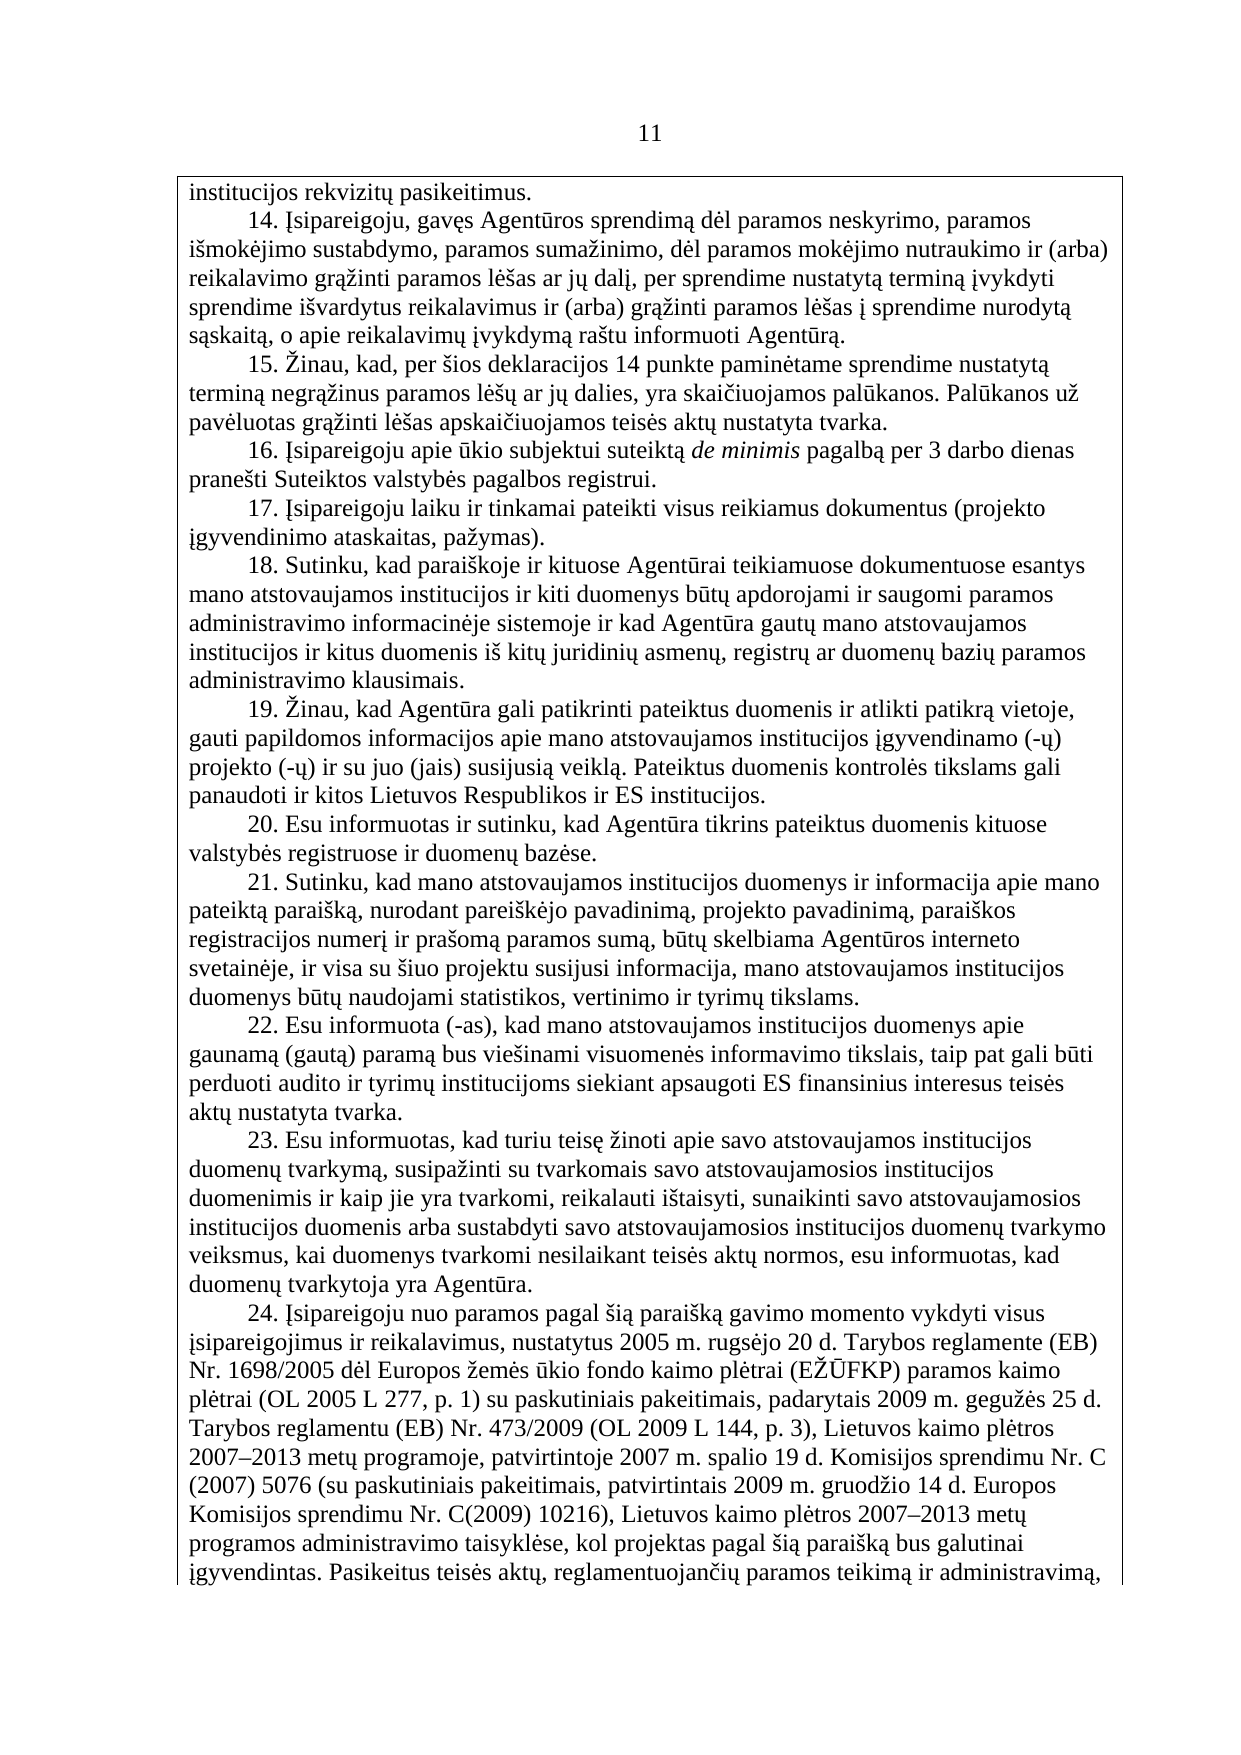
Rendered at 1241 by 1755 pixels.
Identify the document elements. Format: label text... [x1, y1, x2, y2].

table_header institucijos rekvizitų pasikeitimus. 14. Įsipareigoju, gavęs Agentūros sprendimą dėl paramos neskyrimo, paramos išmokėjimo sustabdymo, paramos sumažinimo, dėl paramos mokėjimo nutraukimo ir (arba) reikalavimo grąžinti paramos lėšas ar jų dalį, per sprendime nustatytą terminą įvykdyti sprendime išvardytus reikalavimus ir (arba) grąžinti paramos lėšas į sprendime nurodytą sąskaitą, o apie reikalavimų įvykdymą raštu informuoti Agentūrą. 15. Žinau, kad, per šios deklaracijos 14 punkte paminėtame sprendime nustatytą terminą negrąžinus paramos lėšų ar jų dalies, yra skaičiuojamos palūkanos. Palūkanos už pavėluotas grąžinti lėšas apskaičiuojamos teisės aktų nustatyta tvarka. 16. Įsipareigoju apie ūkio subjektui suteiktą de minimis pagalbą per 3 darbo dienas pranešti Suteiktos valstybės pagalbos registrui. 17. Įsipareigoju laiku ir tinkamai pateikti visus reikiamus dokumentus (projekto įgyvendinimo ataskaitas, pažymas). 18. Sutinku, kad paraiškoje ir kituose Agentūrai teikiamuose dokumentuose esantys mano atstovaujamos institucijos ir kiti duomenys būtų apdorojami ir saugomi paramos administravimo informacinėje sistemoje ir kad Agentūra gautų mano atstovaujamos institucijos ir kitus duomenis iš kitų juridinių asmenų, registrų ar duomenų bazių paramos administravimo klausimais. 19. Žinau, kad Agentūra gali patikrinti pateiktus duomenis ir atlikti patikrą vietoje, gauti papildomos informacijos apie mano atstovaujamos institucijos įgyvendinamo (-ų) projekto (-ų) ir su juo (jais) susijusią veiklą. Pateiktus duomenis kontrolės tikslams gali panaudoti ir kitos Lietuvos Respublikos ir ES institucijos. 20. Esu informuotas ir sutinku, kad Agentūra tikrins pateiktus duomenis kituose valstybės registruose ir duomenų bazėse. 21. Sutinku, kad mano atstovaujamos institucijos duomenys ir informacija apie mano pateiktą paraišką, nurodant pareiškėjo pavadinimą, projekto pavadinimą, paraiškos registracijos numerį ir prašomą paramos sumą, būtų skelbiama Agentūros interneto svetainėje, ir visa su šiuo projektu susijusi informacija, mano atstovaujamos institucijos duomenys būtų naudojami statistikos, vertinimo ir tyrimų tikslams. 22. Esu informuota (-as), kad mano atstovaujamos institucijos duomenys apie gaunamą (gautą) paramą bus viešinami visuomenės informavimo tikslais, taip pat gali būti perduoti audito ir tyrimų institucijoms siekiant apsaugoti ES finansinius interesus teisės aktų nustatyta tvarka. 23. Esu informuotas, kad turiu teisę žinoti apie savo atstovaujamos institucijos duomenų tvarkymą, susipažinti su tvarkomais savo atstovaujamosios institucijos duomenimis ir kaip jie yra tvarkomi, reikalauti ištaisyti, sunaikinti savo atstovaujamosios institucijos duomenis arba sustabdyti savo atstovaujamosios institucijos duomenų tvarkymo veiksmus, kai duomenys tvarkomi nesilaikant teisės aktų normos, esu informuotas, kad duomenų tvarkytoja yra Agentūra. 24. Įsipareigoju nuo paramos pagal šią paraišką gavimo momento vykdyti visus įsipareigojimus ir reikalavimus, nustatytus 2005 m. rugsėjo 20 d. Tarybos reglamente (EB) Nr. 1698/2005 dėl Europos žemės ūkio fondo kaimo plėtrai (EŽŪFKP) paramos kaimo plėtrai (OL 2005 L 277, p. 1) su paskutiniais pakeitimais, padarytais 2009 m. gegužės 25 d. Tarybos reglamentu (EB) Nr. 473/2009 (OL 2009 L 144, p. 3), Lietuvos kaimo plėtros 2007–2013 metų programoje, patvirtintoje 2007 m. spalio 19 d. Komisijos sprendimu Nr. C (2007) 5076 (su paskutiniais pakeitimais, patvirtintais 2009 m. gruodžio 14 d. Europos Komisijos sprendimu Nr. C(2009) 10216), Lietuvos kaimo plėtros 2007–2013 metų programos administravimo taisyklėse, kol projektas pagal šią paraišką bus galutinai įgyvendintas. Pasikeitus teisės aktų, reglamentuojančių paramos teikimą ir administravimą, [178, 177, 1122, 1585]
